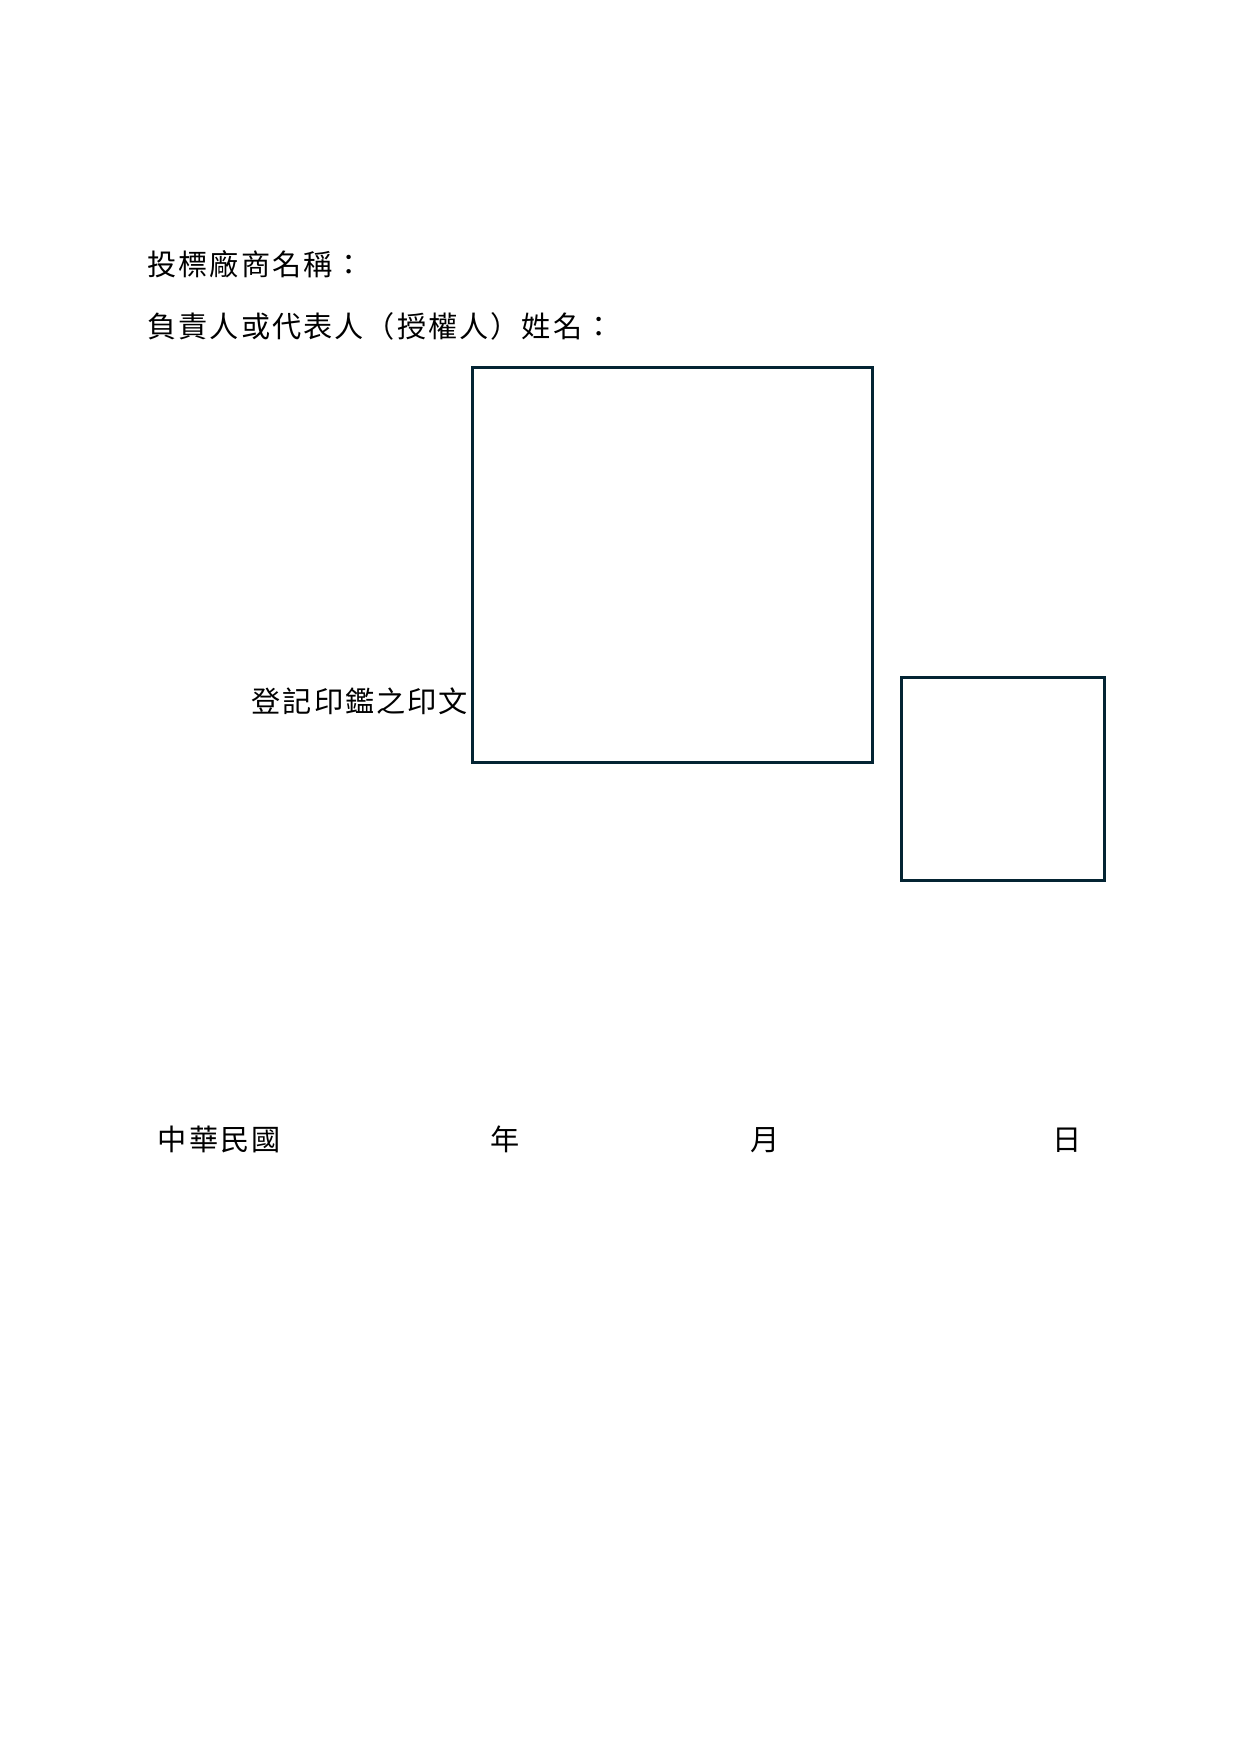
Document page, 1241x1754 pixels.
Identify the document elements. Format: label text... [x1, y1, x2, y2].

subtitle [874, 658, 1112, 721]
text 中華民國 年 月 日 [115, 1096, 1125, 1158]
subtitle [474, 658, 871, 721]
text 負責人或代表人（授權人）姓名： [138, 283, 1071, 346]
text 投標廠商名稱： [138, 221, 1071, 283]
subtitle 登記印鑑之印文 [215, 658, 471, 721]
